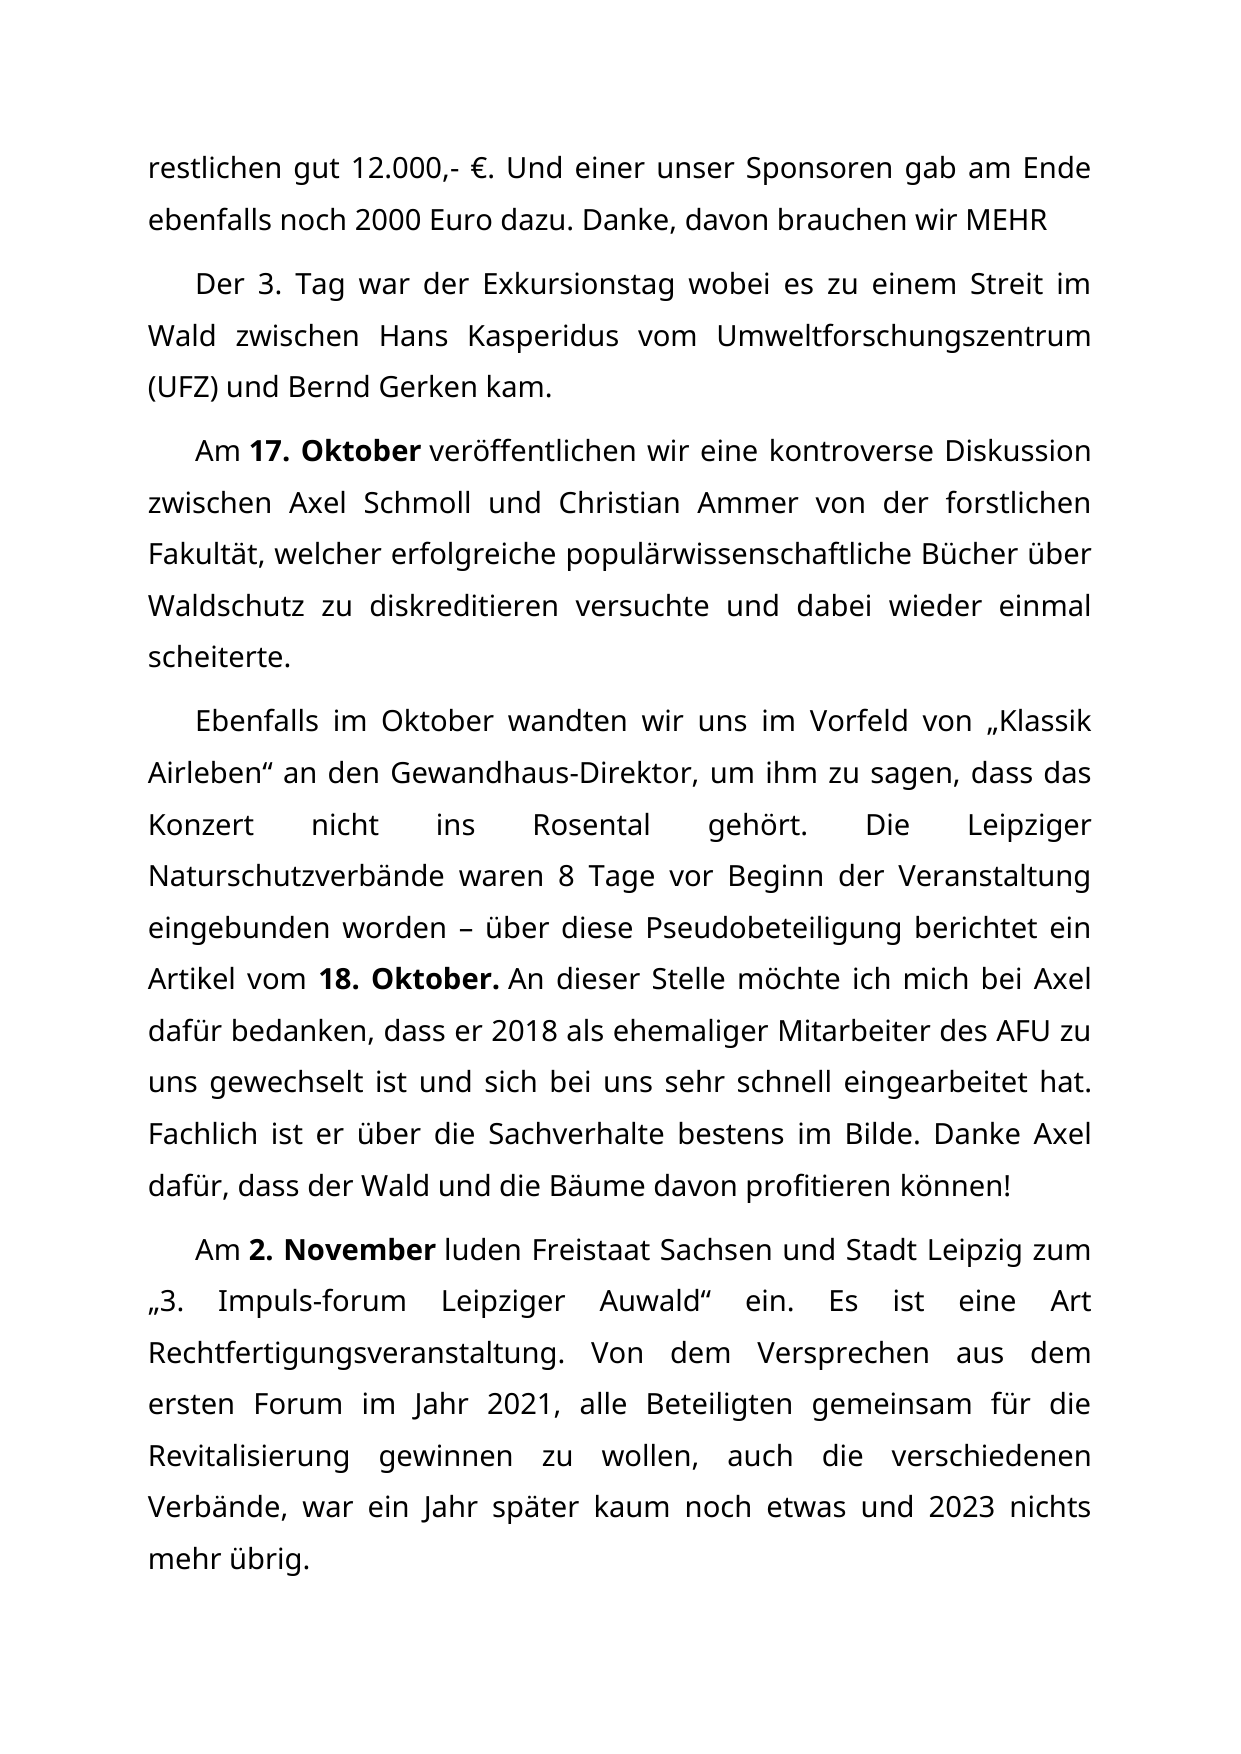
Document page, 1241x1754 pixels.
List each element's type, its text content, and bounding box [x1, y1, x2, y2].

text Am 2. November luden Freistaat Sachsen und Stadt Leipzig zum „3. Impuls-forum Leipziger Auwald“ ein. Es ist eine Art Rechtfertigungsveranstaltung. Von dem Versprechen aus dem ersten Forum im Jahr 2021, alle Beteiligten gemeinsam für die Revitalisierung gewinnen zu wollen, auch die verschiedenen Verbände, war ein Jahr später kaum noch etwas und 2023 nichts mehr übrig. [148, 1229, 1093, 1578]
text Am 17. Oktober veröffentlichen wir eine kontroverse Diskussion zwischen Axel Schmoll und Christian Ammer von der forstlichen Fakultät, welcher erfolgreiche populärwissenschaftliche Bücher über Waldschutz zu diskreditieren versuchte und dabei wieder einmal scheiterte. [148, 430, 1093, 676]
text Ebenfalls im Oktober wandten wir uns im Vorfeld von „Klassik Airleben“ an den Gewandhaus-Direktor, um ihm zu sagen, dass das Konzert nicht ins Rosental gehört. Die Leipziger Naturschutzverbände waren 8 Tage vor Beginn der Veranstaltung eingebunden worden – über diese Pseudobeteiligung berichtet ein Artikel vom 18. Oktober. An dieser Stelle möchte ich mich bei Axel dafür bedanken, dass er 2018 als ehemaliger Mitarbeiter des AFU zu uns gewechselt ist und sich bei uns sehr schnell eingearbeitet hat. Fachlich ist er über die Sachverhalte bestens im Bilde. Danke Axel dafür, dass der Wald und die Bäume davon profitieren können! [148, 701, 1093, 1204]
text Der 3. Tag war der Exkursionstag wobei es zu einem Streit im Wald zwischen Hans Kasperidus vom Umweltforschungszentrum (UFZ) und Bernd Gerken kam. [148, 263, 1093, 406]
text restlichen gut 12.000,- €. Und einer unser Sponsoren gab am Ende ebenfalls noch 2000 Euro dazu. Danke, davon brauchen wir MEHR [148, 148, 1093, 239]
